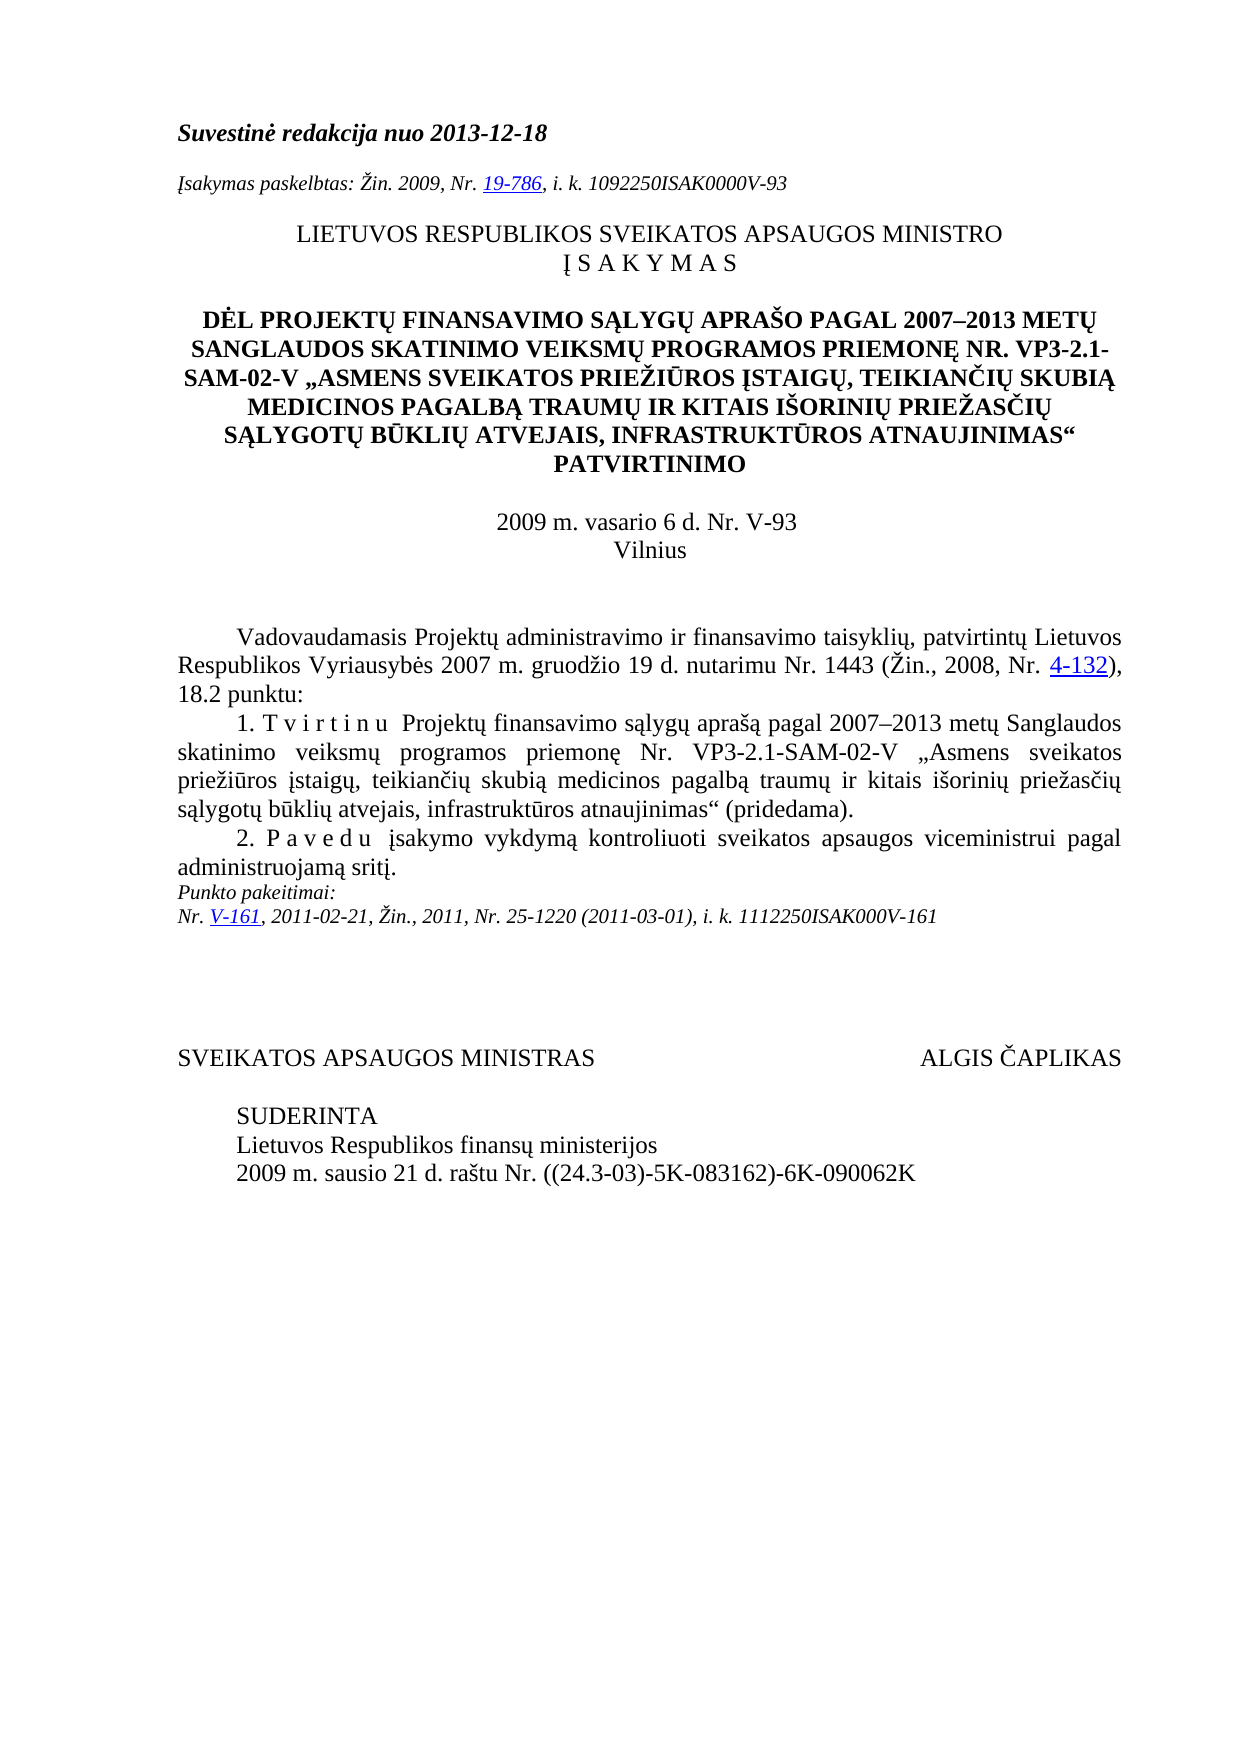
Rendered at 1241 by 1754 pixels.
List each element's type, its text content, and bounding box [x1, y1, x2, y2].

text SUDERINTA [236, 1101, 1122, 1130]
text 2009 m. sausio 21 d. raštu Nr. ((24.3-03)-5K-083162)-6K-090062K [236, 1158, 1122, 1187]
text DĖL PROJEKTŲ FINANSAVIMO SĄLYGŲ APRAŠO PAGAL 2007–2013 METŲ SANGLAUDOS SKATINIMO VEIKSMŲ PROGRAMOS PRIEMONĘ NR. VP3-2.1-SAM-02-V „ASMENS SVEIKATOS PRIEŽIŪROS ĮSTAIGŲ, TEIKIANČIŲ SKUBIĄ MEDICINOS PAGALBĄ TRAUMŲ IR KITAIS IŠORINIŲ PRIEŽASČIŲ SĄLYGOTŲ BŪKLIŲ ATVEJAIS, INFRASTRUKTŪROS ATNAUJINIMAS“ PATVIRTINIMO [177, 305, 1122, 478]
text SVEIKATOS APSAUGOS MINISTRAS ALGIS ČAPLIKAS [177, 1043, 1122, 1072]
text Punkto pakeitimai: [177, 880, 1122, 904]
text ĮSAKYMAS [177, 248, 1122, 277]
text LIETUVOS RESPUBLIKOS SVEIKATOS APSAUGOS MINISTRO [177, 219, 1122, 248]
text Įsakymas paskelbtas: Žin. 2009, Nr. 19-786, i. k. 1092250ISAK0000V-93 [177, 171, 1122, 195]
text Lietuvos Respublikos finansų ministerijos [236, 1130, 1122, 1158]
text 1. Tvirtinu Projektų finansavimo sąlygų aprašą pagal 2007–2013 metų Sanglaudos skatinimo veiksmų programos priemonę Nr. VP3-2.1-SAM-02-V „Asmens sveikatos priežiūros įstaigų, teikiančių skubią medicinos pagalbą traumų ir kitais išorinių priežasčių sąlygotų būklių atvejais, infrastruktūros atnaujinimas“ (pridedama). [177, 708, 1122, 823]
text Suvestinė redakcija nuo 2013-12-18 [177, 118, 1122, 147]
text 2. Pavedu įsakymo vykdymą kontroliuoti sveikatos apsaugos viceministrui pagal administruojamą sritį. [177, 823, 1122, 880]
text Vilnius [177, 535, 1122, 564]
text Vadovaudamasis Projektų administravimo ir finansavimo taisyklių, patvirtintų Lietuvos Respublikos Vyriausybės 2007 m. gruodžio 19 d. nutarimu Nr. 1443 (Žin., 2008, Nr. 4-132), 18.2 punktu: [177, 622, 1122, 708]
text 2009 m. vasario 6 d. Nr. V-93 [177, 507, 1122, 535]
text Nr. V-161, 2011-02-21, Žin., 2011, Nr. 25-1220 (2011-03-01), i. k. 1112250ISAK000V-161 [177, 904, 1122, 928]
